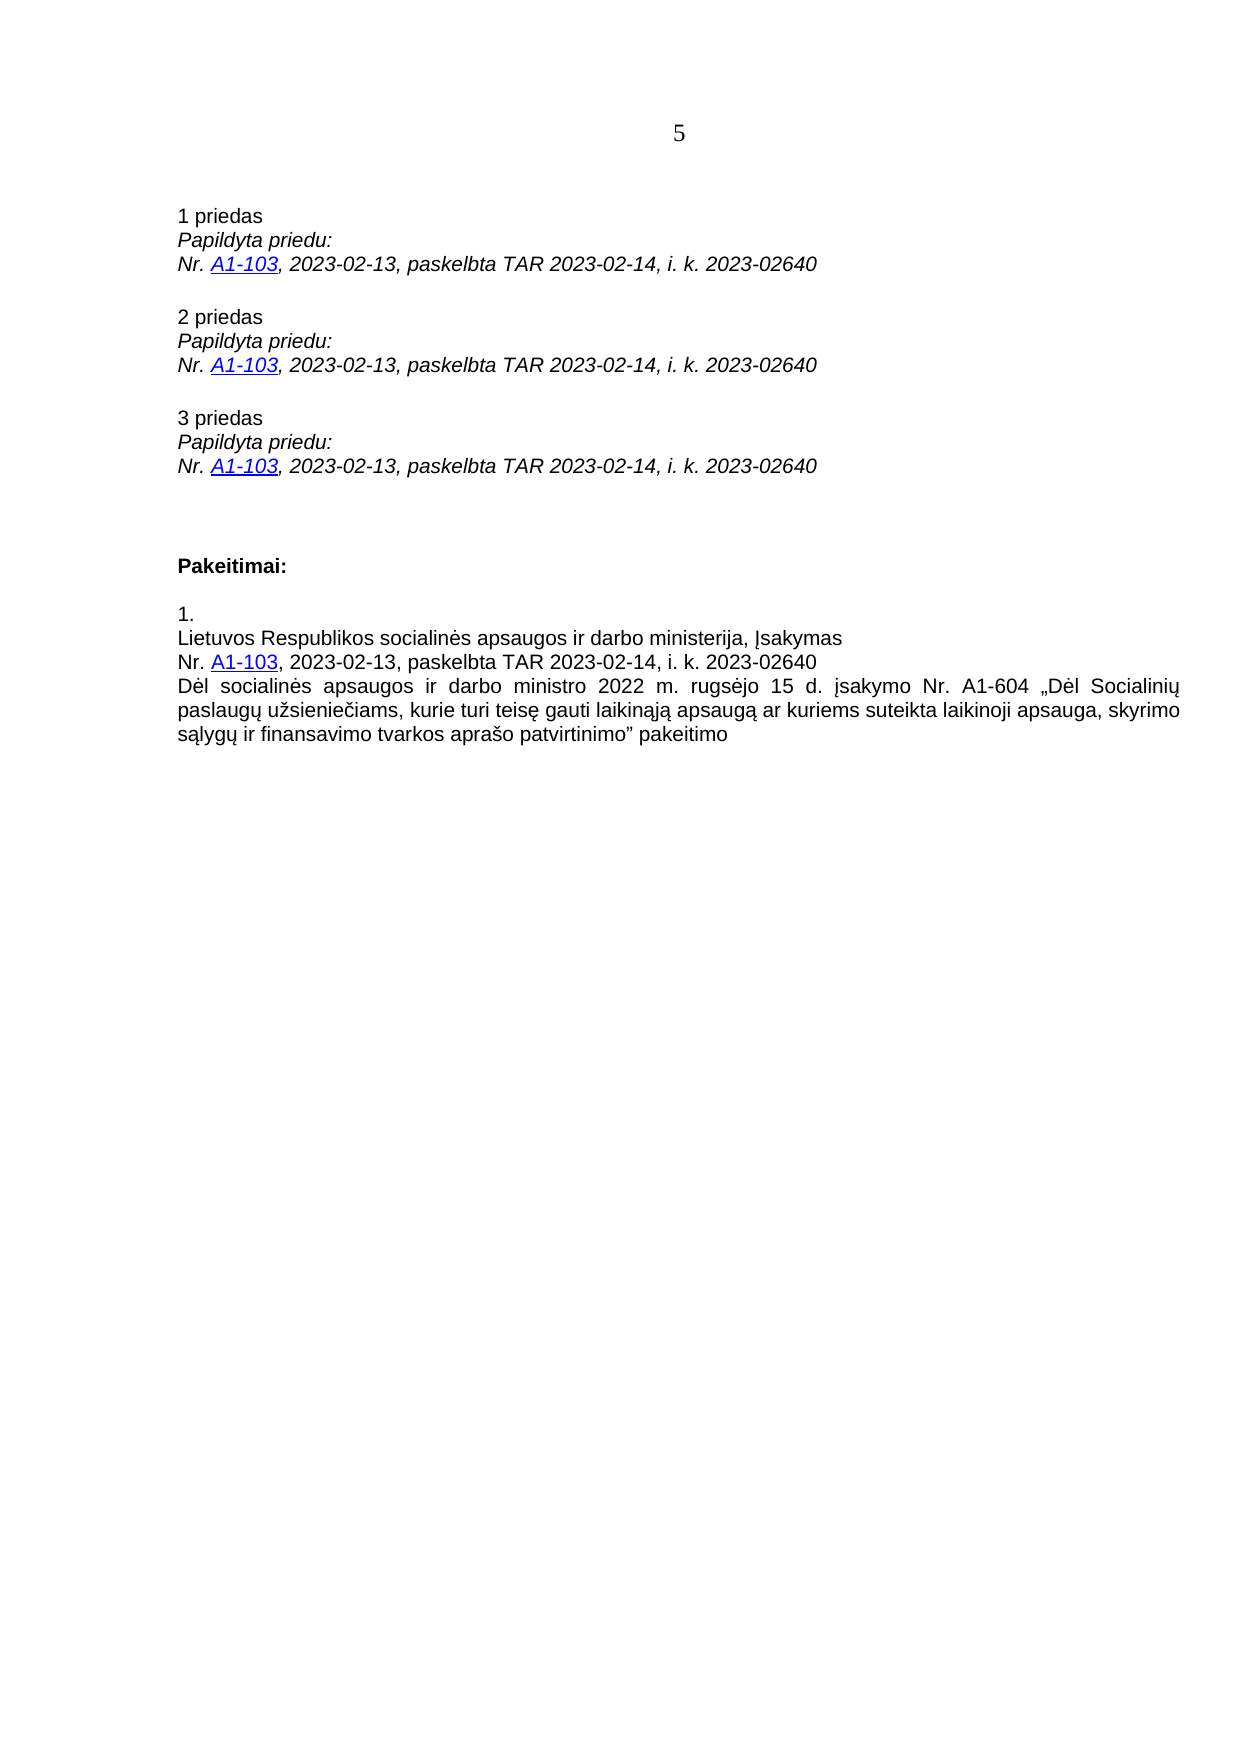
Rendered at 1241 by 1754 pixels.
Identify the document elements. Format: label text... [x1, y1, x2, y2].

text 2 priedas [177, 305, 1181, 329]
text 3 priedas [177, 406, 1181, 429]
text Dėl socialinės apsaugos ir darbo ministro 2022 m. rugsėjo 15 d. įsakymo Nr. A1-604 „Dėl Socialinių paslaugų užsieniečiams, kurie turi teisę gauti laikinąją apsaugą ar kuriems suteikta laikinoji apsauga, skyrimo sąlygų ir finansavimo tvarkos aprašo patvirtinimo” pakeitimo [177, 674, 1181, 746]
text Papildyta priedu: [177, 228, 1181, 252]
text Nr. A1-103, 2023-02-13, paskelbta TAR 2023-02-14, i. k. 2023-02640 [177, 252, 1181, 276]
text Papildyta priedu: [177, 329, 1181, 353]
text Lietuvos Respublikos socialinės apsaugos ir darbo ministerija, Įsakymas [177, 626, 1181, 650]
text Nr. A1-103, 2023-02-13, paskelbta TAR 2023-02-14, i. k. 2023-02640 [177, 353, 1181, 377]
text 1. [177, 602, 1181, 626]
text 1 priedas [177, 204, 1181, 228]
text Nr. A1-103, 2023-02-13, paskelbta TAR 2023-02-14, i. k. 2023-02640 [177, 453, 1181, 477]
text Nr. A1-103, 2023-02-13, paskelbta TAR 2023-02-14, i. k. 2023-02640 [177, 650, 1181, 674]
text Pakeitimai: [177, 554, 1181, 578]
text Papildyta priedu: [177, 429, 1181, 453]
